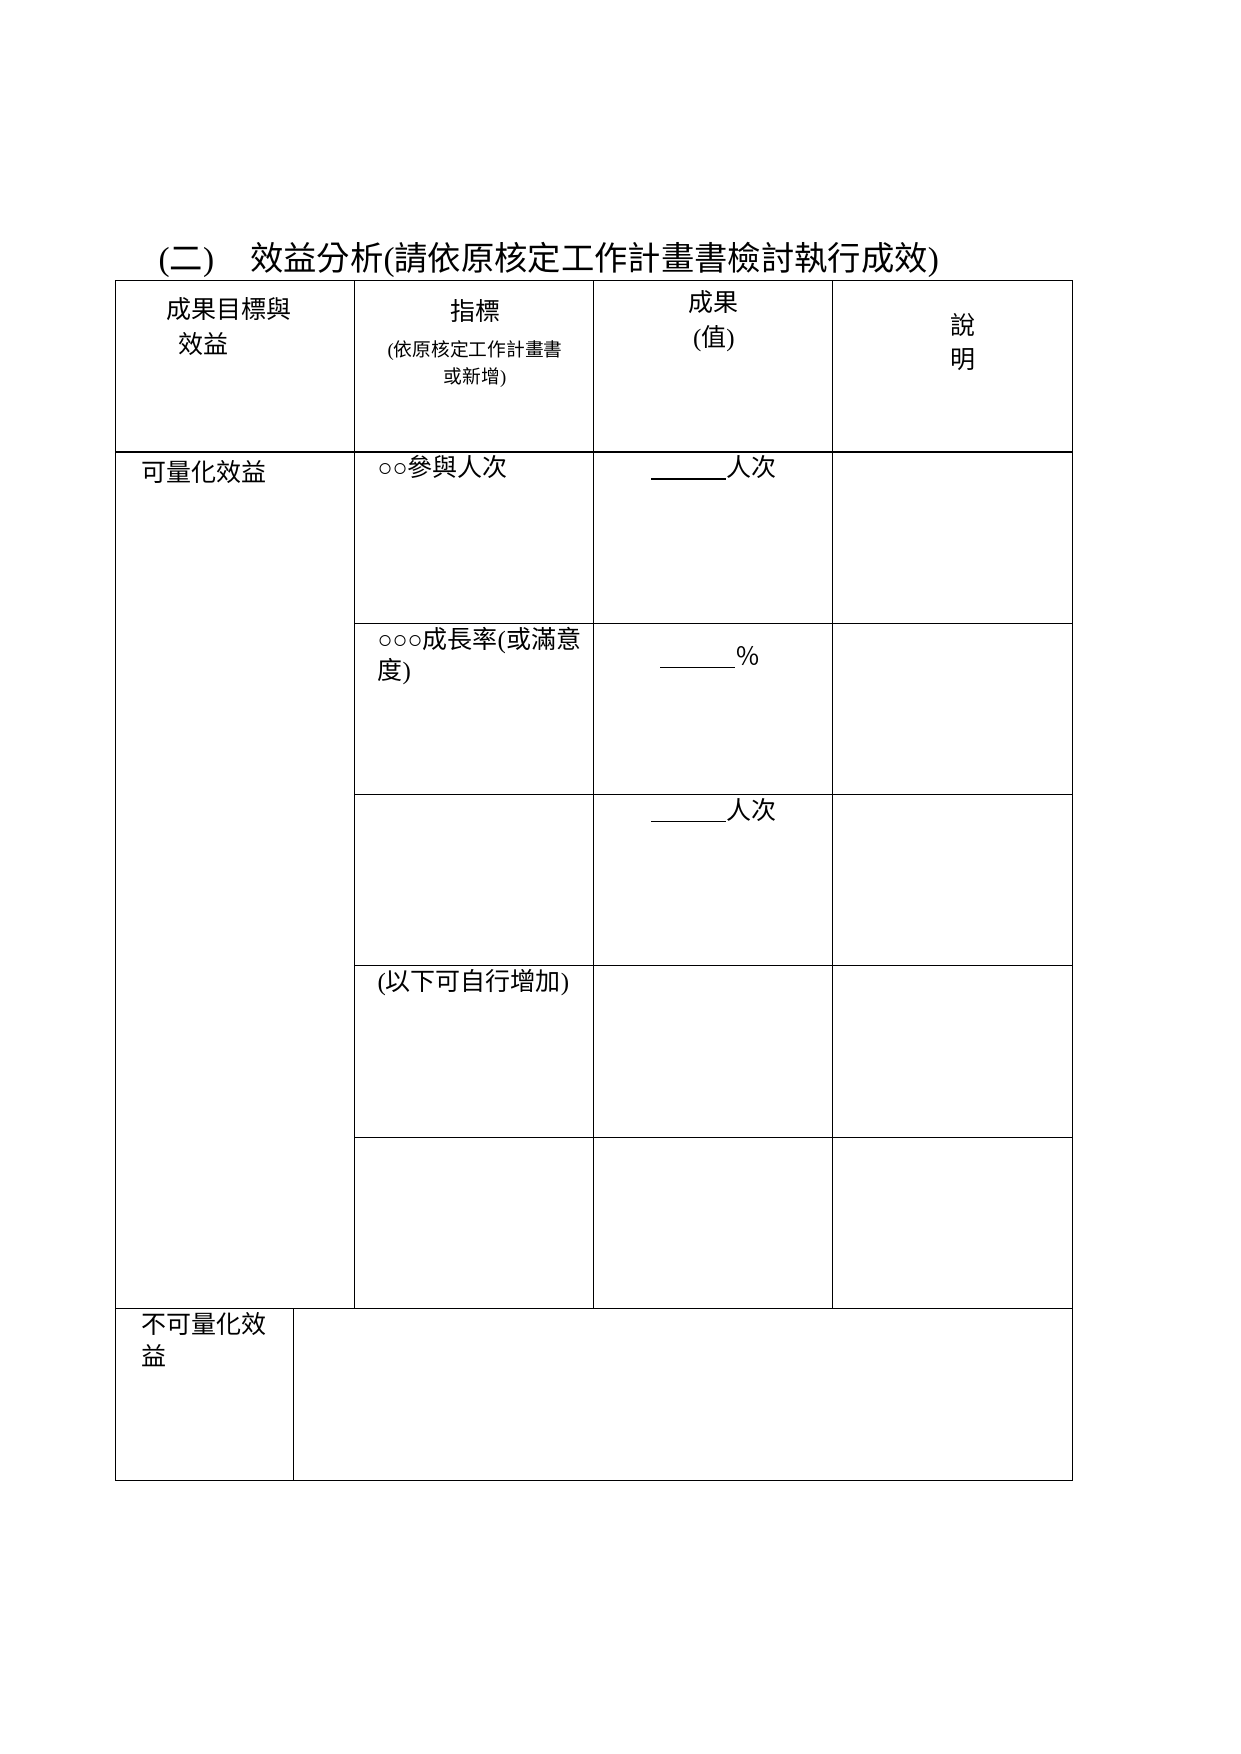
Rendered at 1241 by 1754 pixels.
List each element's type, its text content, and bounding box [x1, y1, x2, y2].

table_cell [833, 1138, 1072, 1308]
table_cell 不可量化效益 [116, 1309, 293, 1479]
table_cell [355, 795, 593, 965]
table_header 成果目標與效益 [116, 281, 354, 451]
table_cell [294, 1309, 1072, 1479]
table_cell [355, 1138, 593, 1308]
table_cell [594, 1138, 832, 1308]
table_cell (以下可自行增加) [355, 966, 593, 1137]
table_cell 人次 [594, 453, 832, 623]
table_cell [833, 795, 1072, 965]
table_cell 人次 [594, 795, 832, 965]
table_cell [833, 453, 1072, 623]
table_header 說明 [833, 281, 1072, 451]
table_cell ○○○成長率(或滿意度) [355, 624, 593, 794]
table_header 成果 (值) [594, 281, 832, 451]
table_cell 可量化效益 [116, 453, 354, 1308]
table_cell [594, 966, 832, 1137]
table_cell ○○參與人次 [355, 453, 593, 623]
text (二) 效益分析(請依原核定工作計畫書檢討執行成效) [150, 232, 1113, 280]
table_cell ％ [594, 624, 832, 794]
table_header 指標 (依原核定工作計畫書或新增) [355, 281, 593, 451]
table_cell [833, 966, 1072, 1137]
table_cell [833, 624, 1072, 794]
